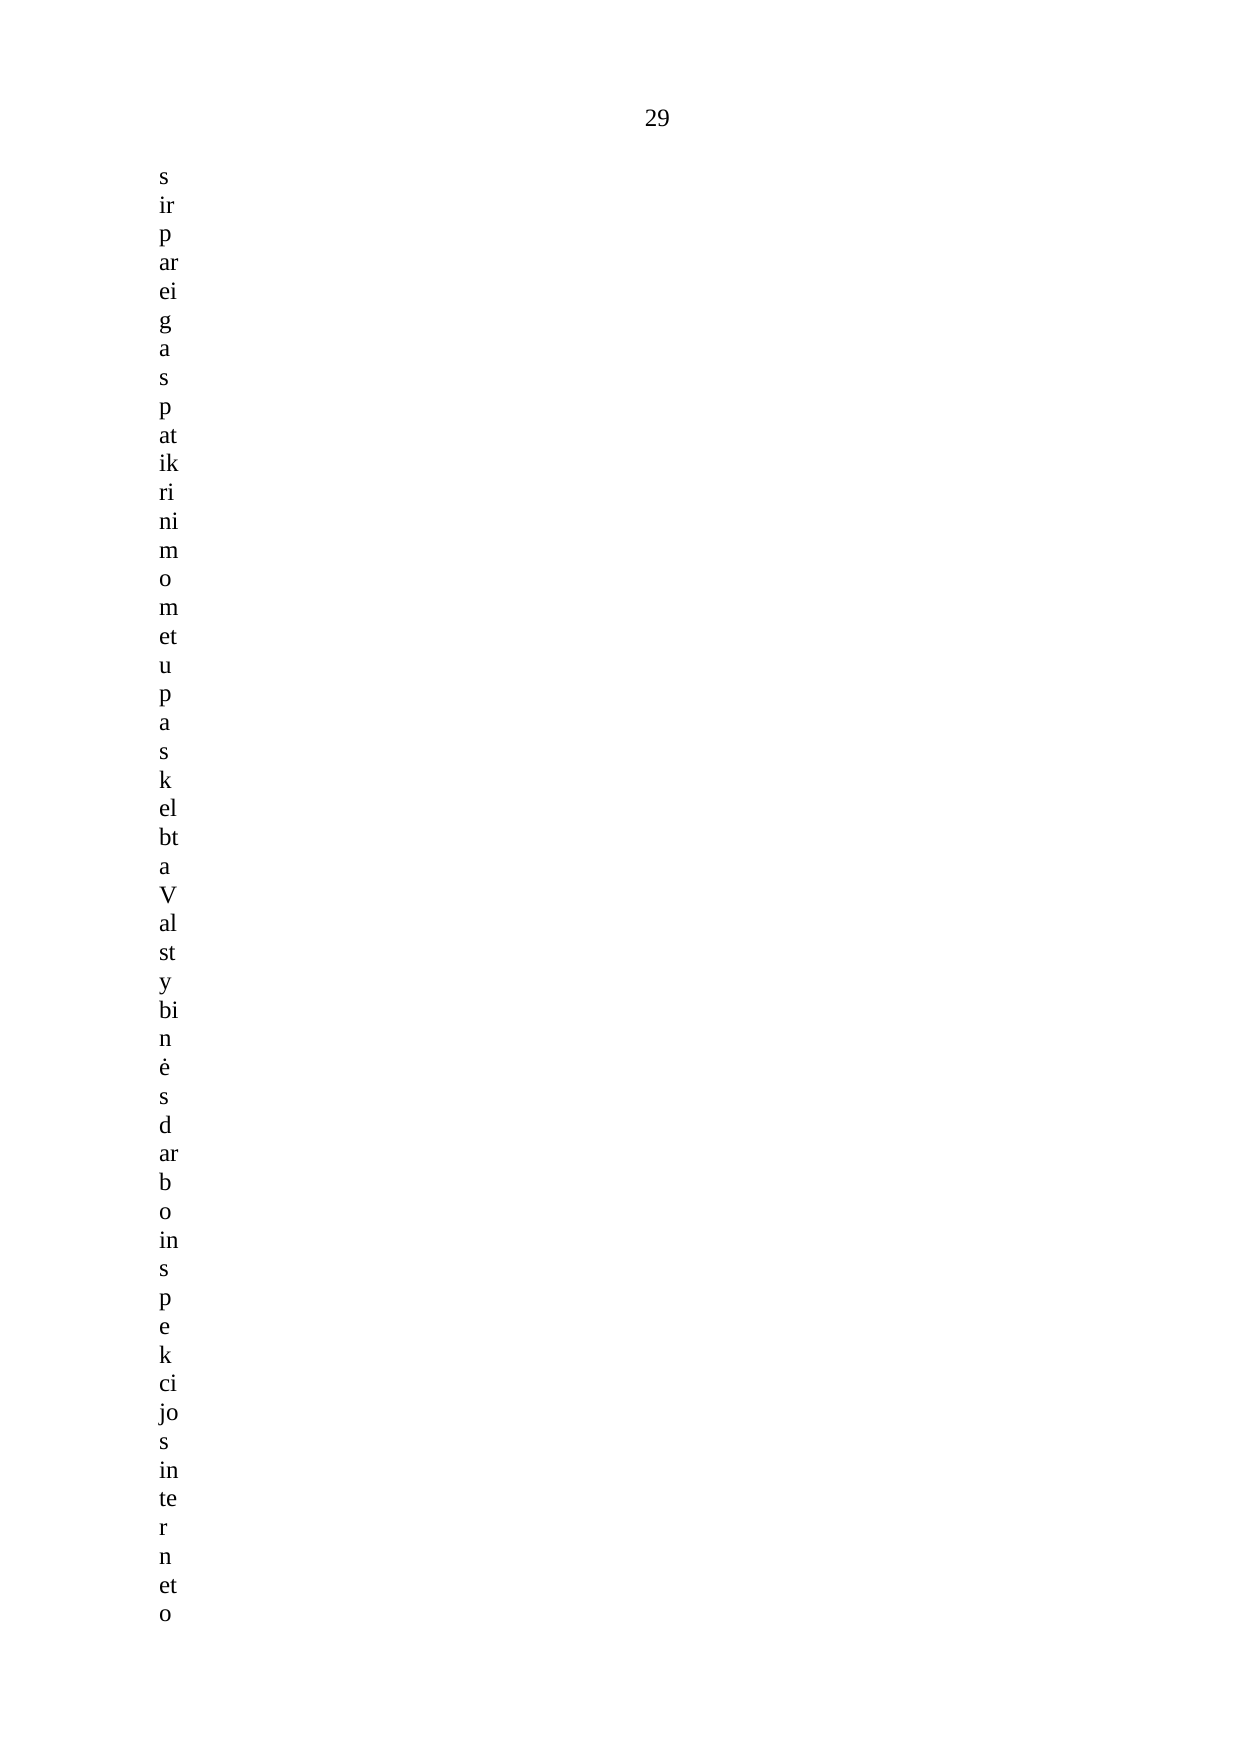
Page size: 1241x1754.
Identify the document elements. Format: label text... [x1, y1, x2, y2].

table_cell 7. Informacija apie Jūsų teises ir pareigas patikrinimo metu paskelbta Valstybinės darbo inspekcijos interneto svetainės (www.vdi.lt) rubrikoje „Ūkio subjektų priežiūra“, kurioje Jūs galite su ja susipažinti. PASTABA. Prašau informuoti mane apie šio pranešimo gavimą Jūsų pasirinkta ryšio priemonių forma. [148, 161, 191, 1627]
